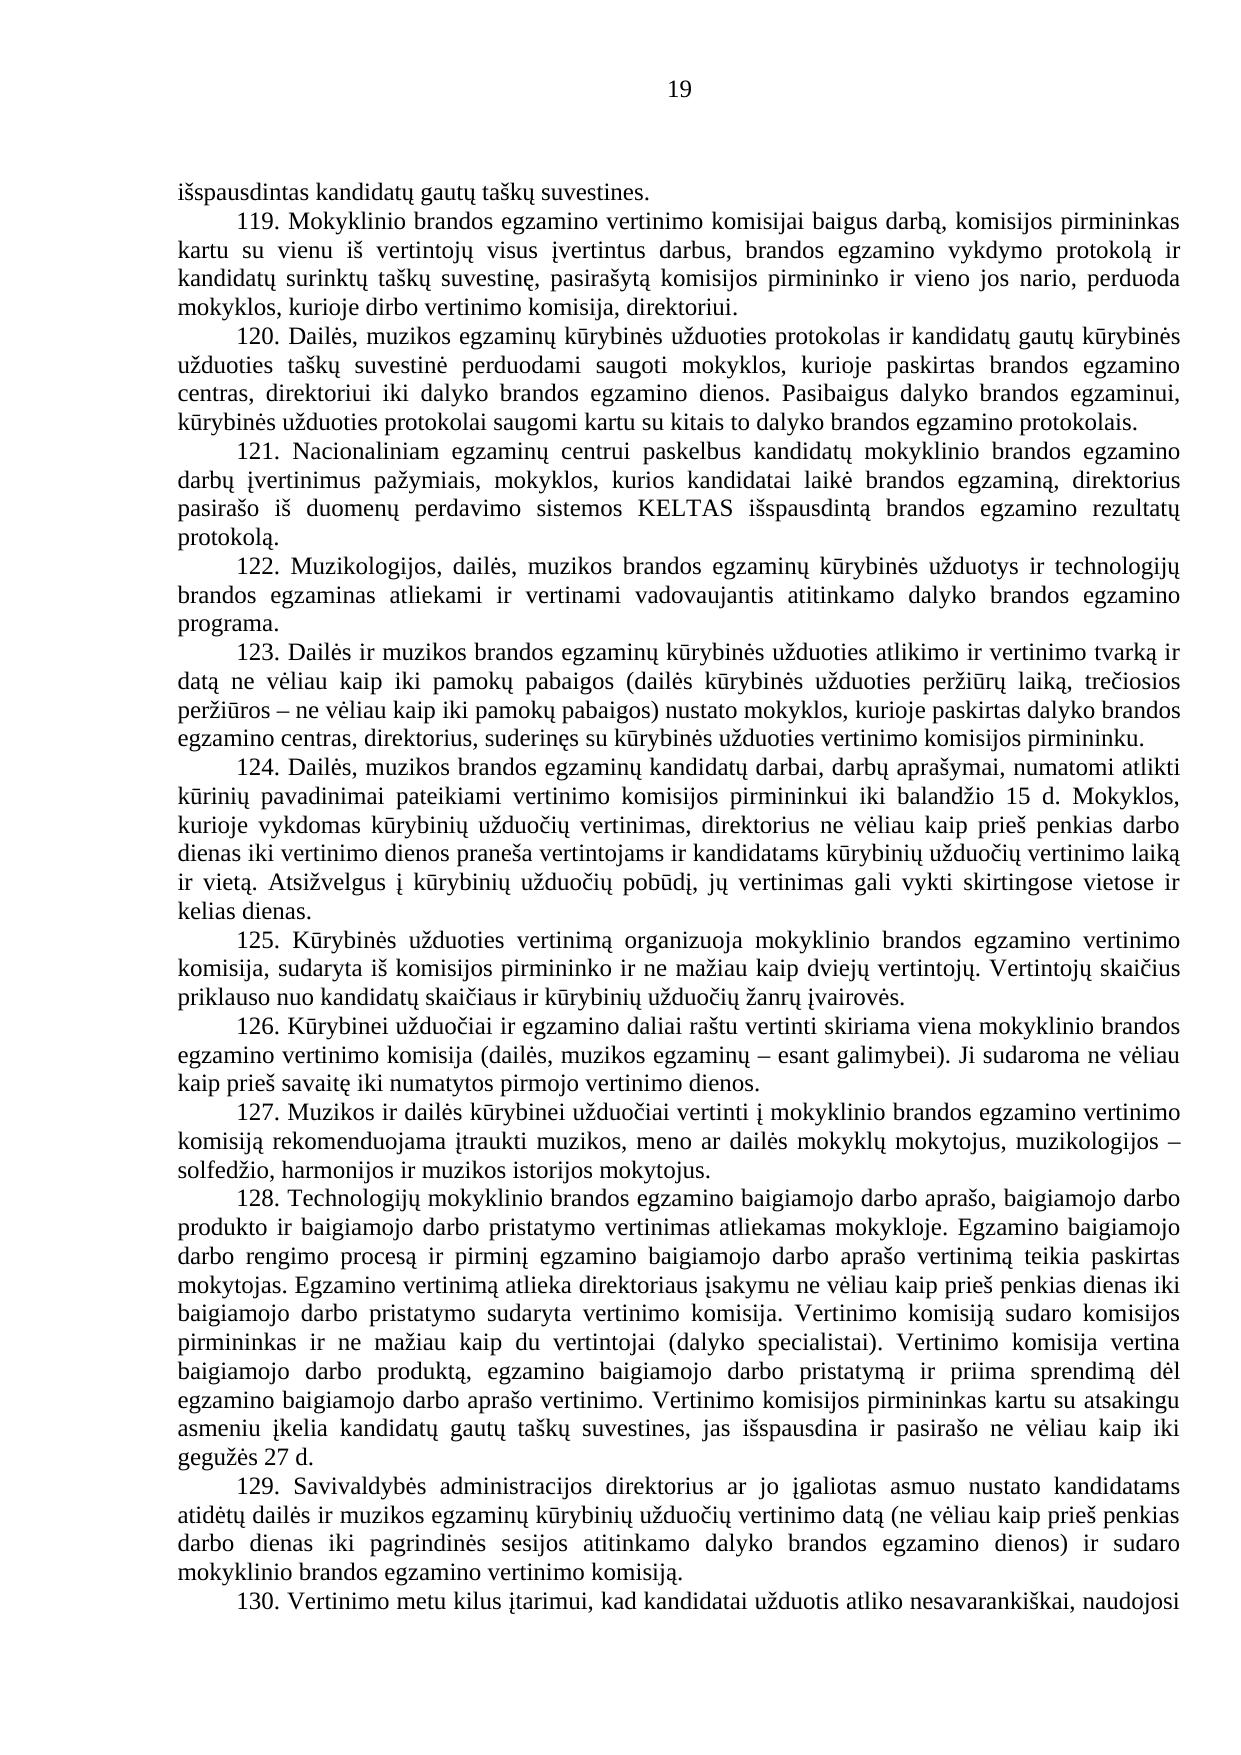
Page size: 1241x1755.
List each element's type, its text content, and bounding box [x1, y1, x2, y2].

text 125. Kūrybinės užduoties vertinimą organizuoja mokyklinio brandos egzamino vertinimo komisija, sudaryta iš komisijos pirmininko ir ne mažiau kaip dviejų vertintojų. Vertintojų skaičius priklauso nuo kandidatų skaičiaus ir kūrybinių užduočių žanrų įvairovės. [177, 925, 1181, 1011]
text 123. Dailės ir muzikos brandos egzaminų kūrybinės užduoties atlikimo ir vertinimo tvarką ir datą ne vėliau kaip iki pamokų pabaigos (dailės kūrybinės užduoties peržiūrų laiką, trečiosios peržiūros – ne vėliau kaip iki pamokų pabaigos) nustato mokyklos, kurioje paskirtas dalyko brandos egzamino centras, direktorius, suderinęs su kūrybinės užduoties vertinimo komisijos pirmininku. [177, 637, 1181, 752]
text 119. Mokyklinio brandos egzamino vertinimo komisijai baigus darbą, komisijos pirmininkas kartu su vienu iš vertintojų visus įvertintus darbus, brandos egzamino vykdymo protokolą ir kandidatų surinktų taškų suvestinę, pasirašytą komisijos pirmininko ir vieno jos nario, perduoda mokyklos, kurioje dirbo vertinimo komisija, direktoriui. [177, 206, 1181, 321]
text 120. Dailės, muzikos egzaminų kūrybinės užduoties protokolas ir kandidatų gautų kūrybinės užduoties taškų suvestinė perduodami saugoti mokyklos, kurioje paskirtas brandos egzamino centras, direktoriui iki dalyko brandos egzamino dienos. Pasibaigus dalyko brandos egzaminui, kūrybinės užduoties protokolai saugomi kartu su kitais to dalyko brandos egzamino protokolais. [177, 321, 1181, 436]
text 130. Vertinimo metu kilus įtarimui, kad kandidatai užduotis atliko nesavarankiškai, naudojosi [177, 1586, 1181, 1615]
text 124. Dailės, muzikos brandos egzaminų kandidatų darbai, darbų aprašymai, numatomi atlikti kūrinių pavadinimai pateikiami vertinimo komisijos pirmininkui iki balandžio 15 d. Mokyklos, kurioje vykdomas kūrybinių užduočių vertinimas, direktorius ne vėliau kaip prieš penkias darbo dienas iki vertinimo dienos praneša vertintojams ir kandidatams kūrybinių užduočių vertinimo laiką ir vietą. Atsižvelgus į kūrybinių užduočių pobūdį, jų vertinimas gali vykti skirtingose vietose ir kelias dienas. [177, 752, 1181, 925]
text 122. Muzikologijos, dailės, muzikos brandos egzaminų kūrybinės užduotys ir technologijų brandos egzaminas atliekami ir vertinami vadovaujantis atitinkamo dalyko brandos egzamino programa. [177, 551, 1181, 637]
text 126. Kūrybinei užduočiai ir egzamino daliai raštu vertinti skiriama viena mokyklinio brandos egzamino vertinimo komisija (dailės, muzikos egzaminų – esant galimybei). Ji sudaroma ne vėliau kaip prieš savaitę iki numatytos pirmojo vertinimo dienos. [177, 1011, 1181, 1097]
text 129. Savivaldybės administracijos direktorius ar jo įgaliotas asmuo nustato kandidatams atidėtų dailės ir muzikos egzaminų kūrybinių užduočių vertinimo datą (ne vėliau kaip prieš penkias darbo dienas iki pagrindinės sesijos atitinkamo dalyko brandos egzamino dienos) ir sudaro mokyklinio brandos egzamino vertinimo komisiją. [177, 1471, 1181, 1586]
text 121. Nacionaliniam egzaminų centrui paskelbus kandidatų mokyklinio brandos egzamino darbų įvertinimus pažymiais, mokyklos, kurios kandidatai laikė brandos egzaminą, direktorius pasirašo iš duomenų perdavimo sistemos KELTAS išspausdintą brandos egzamino rezultatų protokolą. [177, 436, 1181, 551]
text 128. Technologijų mokyklinio brandos egzamino baigiamojo darbo aprašo, baigiamojo darbo produkto ir baigiamojo darbo pristatymo vertinimas atliekamas mokykloje. Egzamino baigiamojo darbo rengimo procesą ir pirminį egzamino baigiamojo darbo aprašo vertinimą teikia paskirtas mokytojas. Egzamino vertinimą atlieka direktoriaus įsakymu ne vėliau kaip prieš penkias dienas iki baigiamojo darbo pristatymo sudaryta vertinimo komisija. Vertinimo komisiją sudaro komisijos pirmininkas ir ne mažiau kaip du vertintojai (dalyko specialistai). Vertinimo komisija vertina baigiamojo darbo produktą, egzamino baigiamojo darbo pristatymą ir priima sprendimą dėl egzamino baigiamojo darbo aprašo vertinimo. Vertinimo komisijos pirmininkas kartu su atsakingu asmeniu įkelia kandidatų gautų taškų suvestines, jas išspausdina ir pasirašo ne vėliau kaip iki gegužės 27 d. [177, 1183, 1181, 1471]
text 127. Muzikos ir dailės kūrybinei užduočiai vertinti į mokyklinio brandos egzamino vertinimo komisiją rekomenduojama įtraukti muzikos, meno ar dailės mokyklų mokytojus, muzikologijos – solfedžio, harmonijos ir muzikos istorijos mokytojus. [177, 1097, 1181, 1183]
text išspausdintas kandidatų gautų taškų suvestines. [177, 177, 1181, 206]
